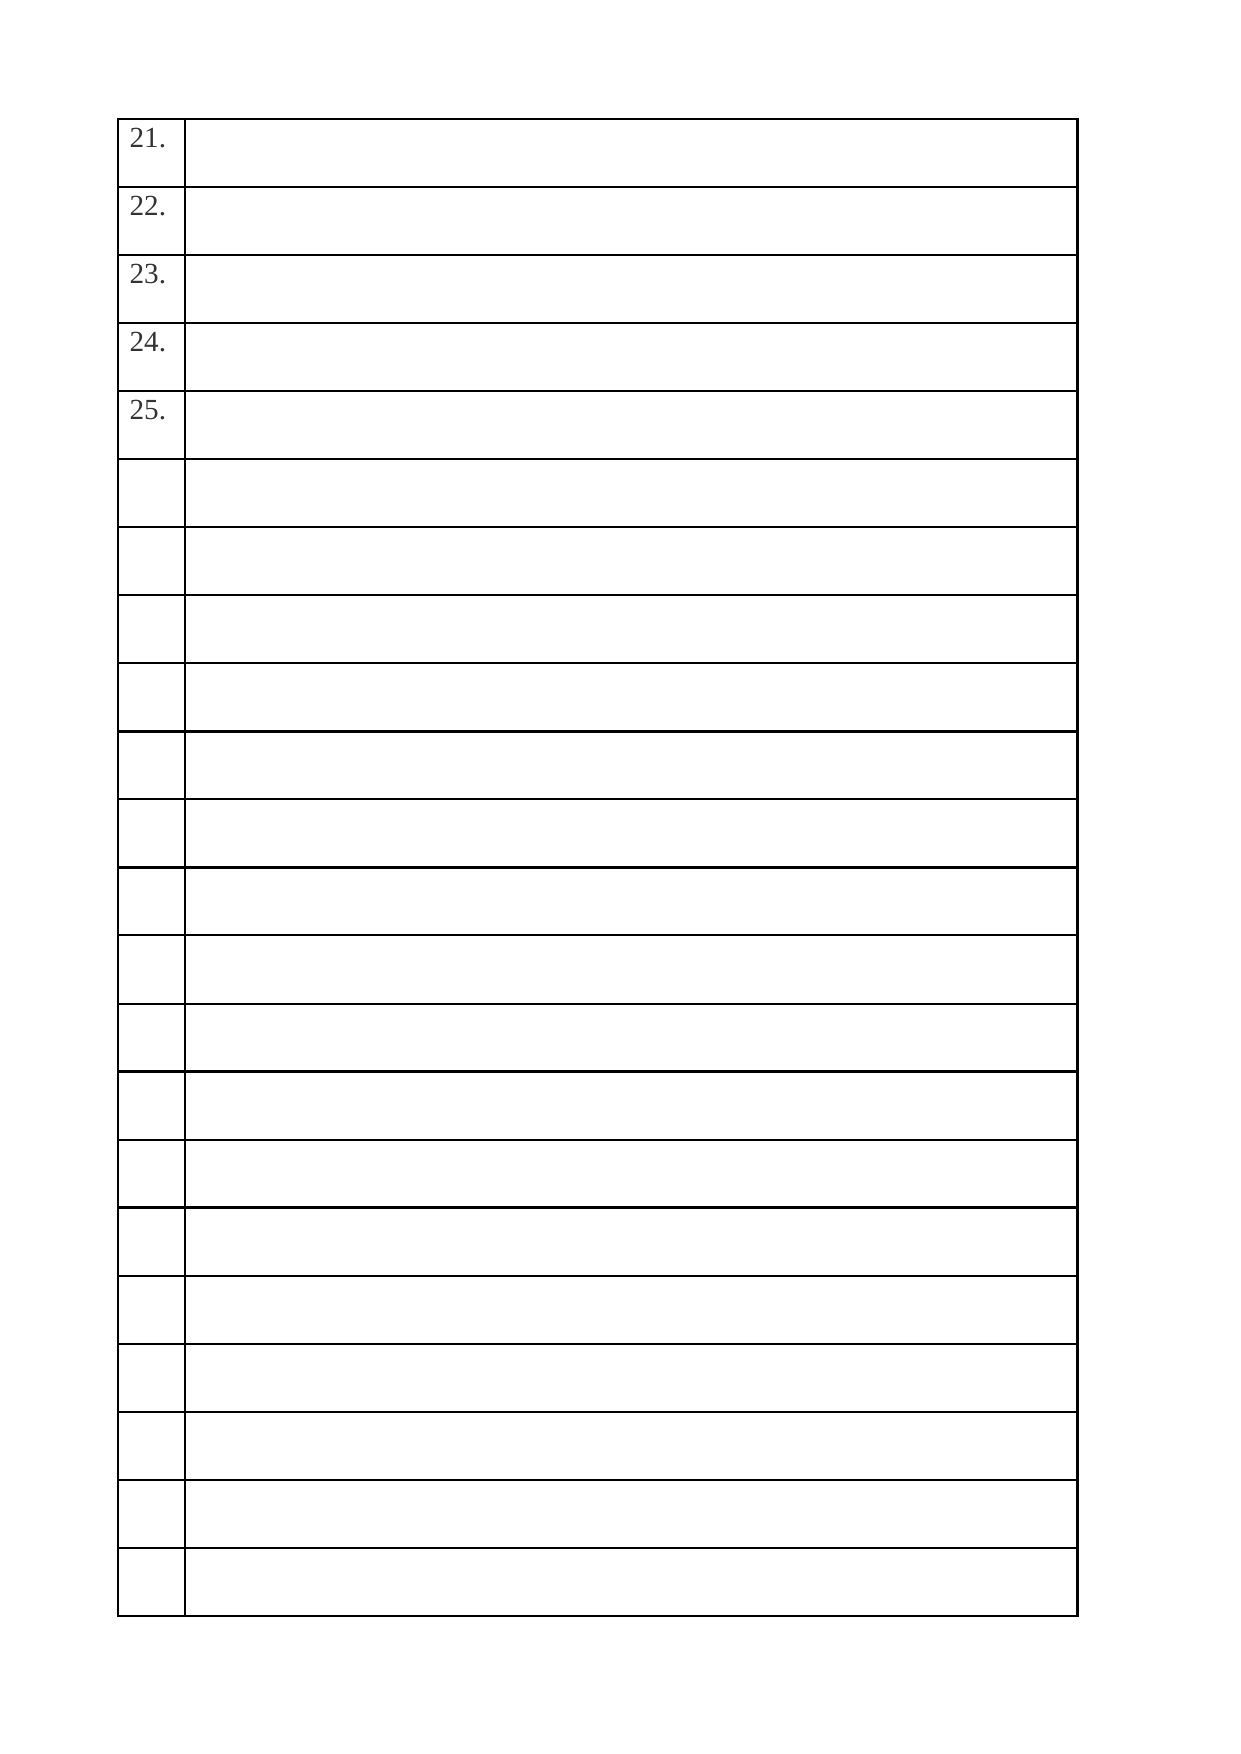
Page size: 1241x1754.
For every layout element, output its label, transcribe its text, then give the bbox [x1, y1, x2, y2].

table_cell [186, 869, 1076, 934]
table_cell [186, 1005, 1076, 1070]
table_cell [119, 1549, 184, 1614]
table_cell [186, 1073, 1076, 1138]
table_cell [119, 869, 184, 934]
table_cell [186, 1209, 1076, 1274]
table_cell [119, 1141, 184, 1206]
table_cell [186, 596, 1076, 662]
table_cell [119, 1345, 184, 1411]
table_cell [119, 1005, 184, 1070]
table_cell [119, 1209, 184, 1274]
table_cell [186, 1277, 1076, 1342]
table_cell 24. [119, 324, 184, 390]
table_cell [186, 120, 1076, 186]
table_cell [186, 528, 1076, 594]
table_cell [119, 1277, 184, 1342]
table_cell [186, 664, 1076, 730]
table_cell [186, 800, 1076, 866]
table_cell [119, 733, 184, 798]
table_cell [119, 460, 184, 526]
table_cell [119, 596, 184, 662]
table_cell [119, 1413, 184, 1478]
table_cell [186, 1481, 1076, 1547]
table_cell [119, 936, 184, 1002]
table_cell 23. [119, 256, 184, 322]
table_cell [119, 1073, 184, 1138]
table_cell [186, 324, 1076, 390]
table_cell [119, 528, 184, 594]
table_cell 21. [119, 120, 184, 186]
table_cell [186, 392, 1076, 458]
table_cell [186, 733, 1076, 798]
table_cell [186, 188, 1076, 254]
table_cell [119, 1481, 184, 1547]
table_cell [186, 1141, 1076, 1206]
table_cell [119, 664, 184, 730]
table_cell [186, 936, 1076, 1002]
table_cell 25. [119, 392, 184, 458]
table_cell [186, 460, 1076, 526]
table_cell [186, 256, 1076, 322]
table_cell [186, 1413, 1076, 1478]
table_cell [186, 1549, 1076, 1614]
table_cell [186, 1345, 1076, 1411]
table_cell 22. [119, 188, 184, 254]
table_cell [119, 800, 184, 866]
